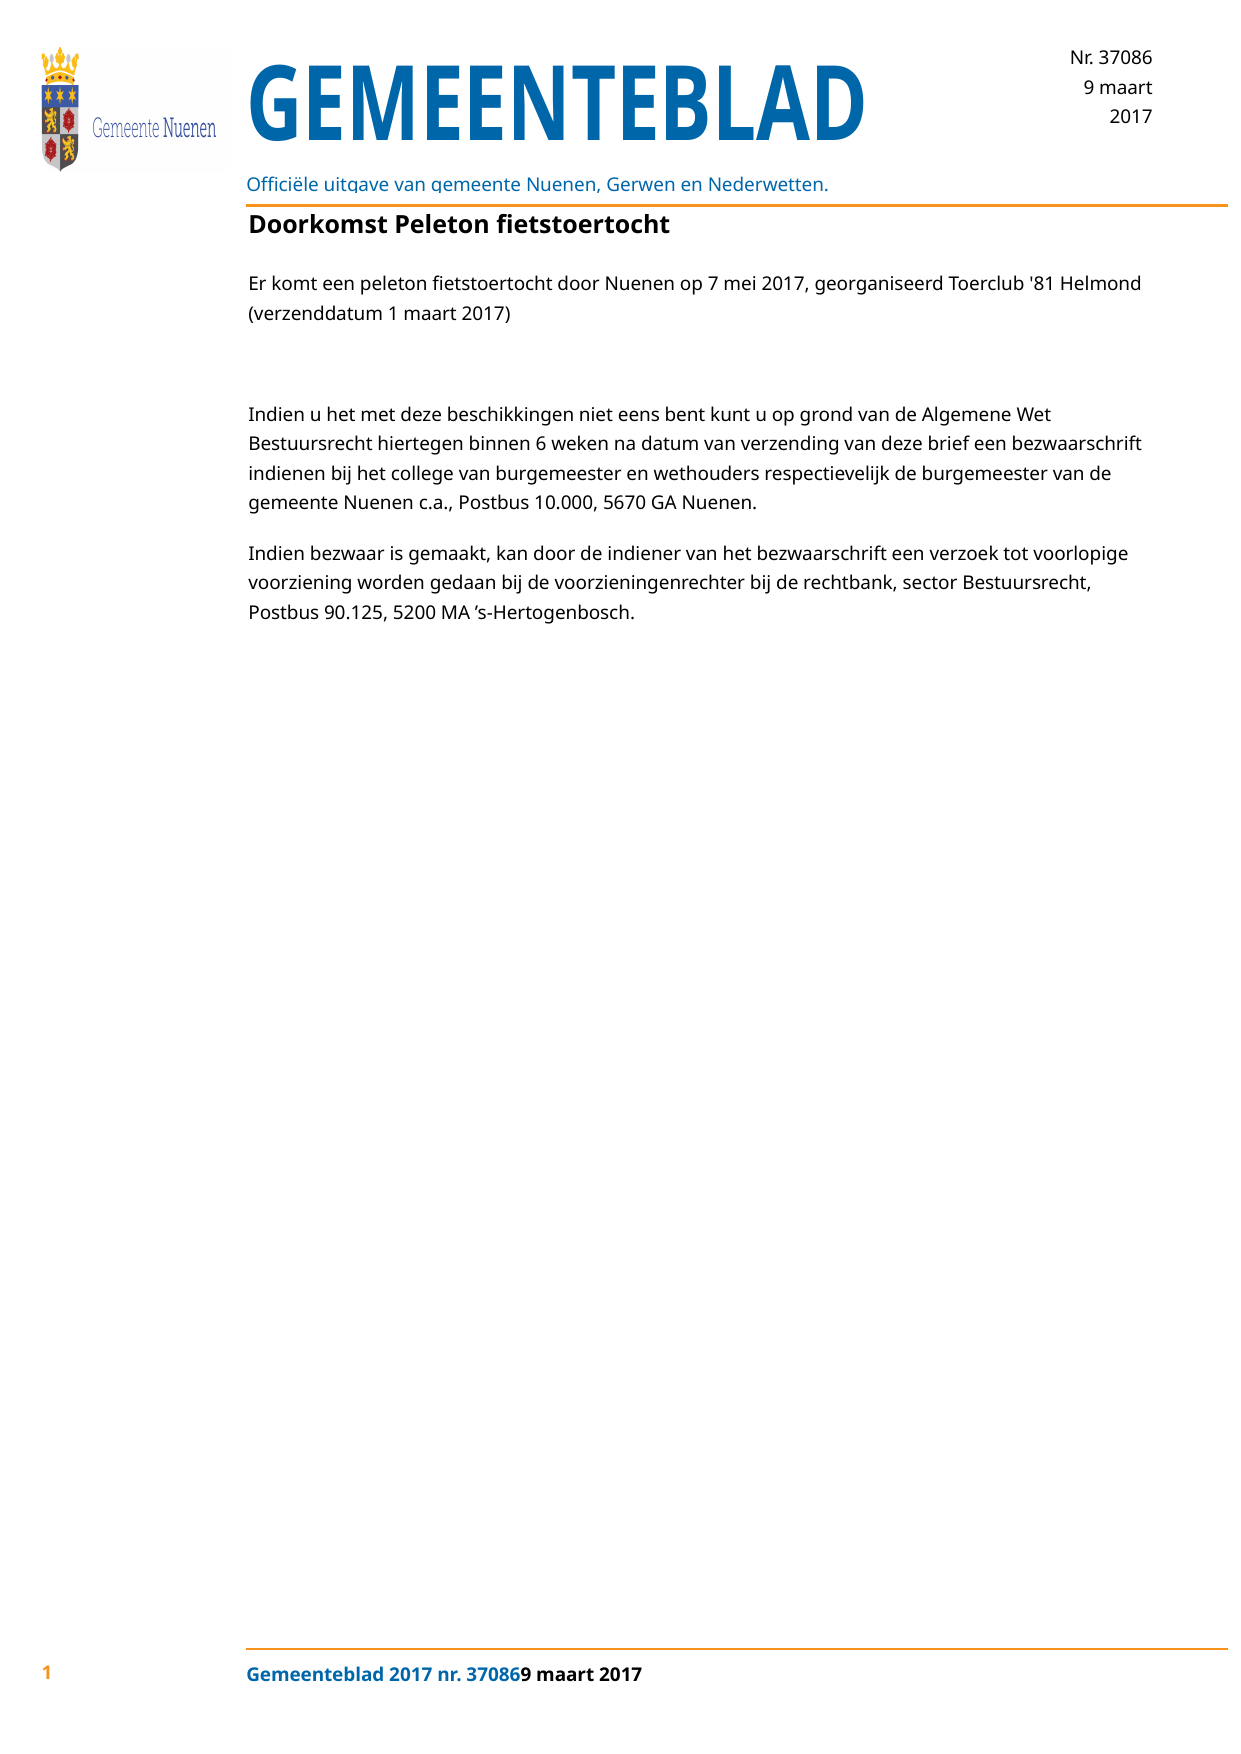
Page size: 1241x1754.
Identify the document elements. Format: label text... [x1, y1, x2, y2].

text Indien u het met deze beschikkingen niet eens bent kunt u op grond van de Algemene Wet Bestuursrecht hiertegen binnen 6 weken na datum van verzending van deze brief een bezwaarschrift indienen bij het college van burgemeester en wethouders respectievelijk de burgemeester van de gemeente Nuenen c.a., Postbus 10.000, 5670 GA Nuenen. [248, 401, 1152, 515]
picture [41, 47, 231, 172]
text Indien bezwaar is gemaakt, kan door de indiener van het bezwaarschrift een verzoek tot voorlopige voorziening worden gedaan bij de voorzieningenrechter bij de rechtbank, sector Bestuursrecht, Postbus 90.125, 5200 MA ’s-Hertogenbosch. [248, 540, 1152, 625]
text Doorkomst Peleton fietstoertocht [248, 207, 1152, 241]
text Er komt een peleton fietstoertocht door Nuenen op 7 mei 2017, georganiseerd Toerclub '81 Helmond (verzenddatum 1 maart 2017) [248, 270, 1152, 326]
